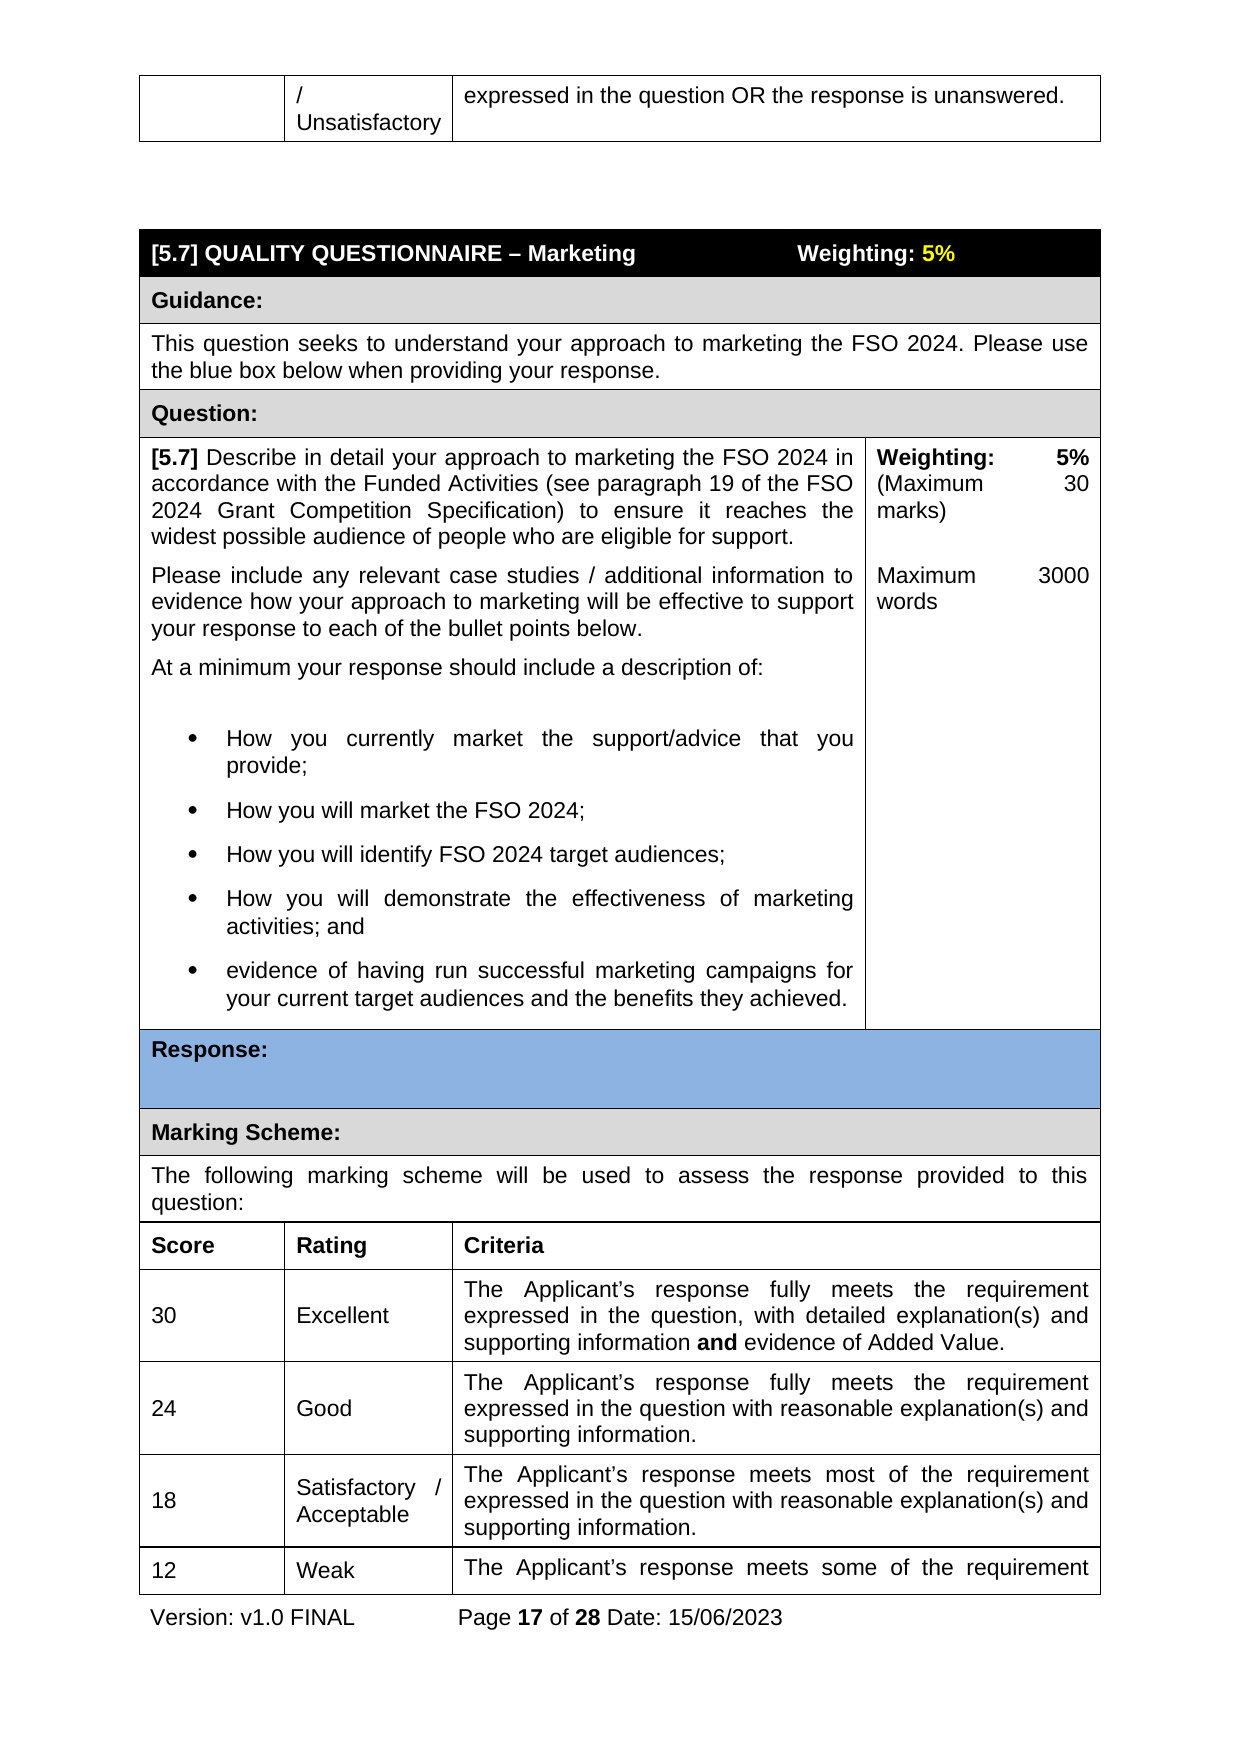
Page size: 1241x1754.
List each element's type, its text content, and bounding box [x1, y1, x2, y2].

table_cell Score [140, 1223, 284, 1269]
table_cell Guidance: [140, 277, 1100, 323]
table_cell expressed in the question OR the response is unanswered. [453, 76, 1100, 141]
table_cell [140, 76, 284, 141]
table_cell 12 [140, 1548, 284, 1594]
table_cell Rating [285, 1223, 452, 1269]
table_cell Response: [140, 1030, 1100, 1108]
table_cell The Applicant’s response fully meets the requirement expressed in the question, with detailed explanation(s) and supporting information and evidence of Added Value. [453, 1270, 1100, 1361]
table_cell 24 [140, 1362, 284, 1454]
table_cell / Unsatisfactory [285, 76, 452, 141]
table_cell 18 [140, 1455, 284, 1546]
table_header Weighting: 5% [786, 230, 1100, 276]
table_cell The following marking scheme will be used to assess the response provided to this question: [140, 1156, 1100, 1221]
table_header [5.7] QUALITY QUESTIONNAIRE – Marketing [140, 230, 785, 276]
table_cell Satisfactory / Acceptable [285, 1455, 452, 1546]
table_cell Good [285, 1362, 452, 1454]
table_cell The Applicant’s response meets most of the requirement expressed in the question with reasonable explanation(s) and supporting information. [453, 1455, 1100, 1546]
table_cell This question seeks to understand your approach to marketing the FSO 2024. Please use the blue box below when providing your response. [140, 324, 1100, 389]
table_cell Question: [140, 390, 1100, 437]
table_cell Marking Scheme: [140, 1109, 1100, 1155]
table_cell The Applicant’s response fully meets the requirement expressed in the question with reasonable explanation(s) and supporting information. [453, 1362, 1100, 1454]
table_cell The Applicant’s response meets some of the requirement [453, 1548, 1100, 1594]
table_cell Criteria [453, 1223, 1100, 1269]
table_cell [5.7] Describe in detail your approach to marketing the FSO 2024 in accordance with the Funded Activities (see paragraph 19 of the FSO 2024 Grant Competition Specification) to ensure it reaches the widest possible audience of people who are eligible for support. Please include any relevant case studies / additional information to evidence how your approach to marketing will be effective to support your response to each of the bullet points below. At a minimum your response should include a description of: How you currently market the support/advice that you provide; How you will market the FSO 2024; How you will identify FSO 2024 target audiences; How you will demonstrate the effectiveness of marketing activities; and evidence of having run successful marketing campaigns for your current target audiences and the benefits they achieved. [140, 438, 865, 1029]
table_cell Excellent [285, 1270, 452, 1361]
table_cell 30 [140, 1270, 284, 1361]
table_cell Weighting: 5% (Maximum 30 marks) Maximum 3000 words [866, 438, 1100, 1029]
table_cell Weak [285, 1548, 452, 1594]
